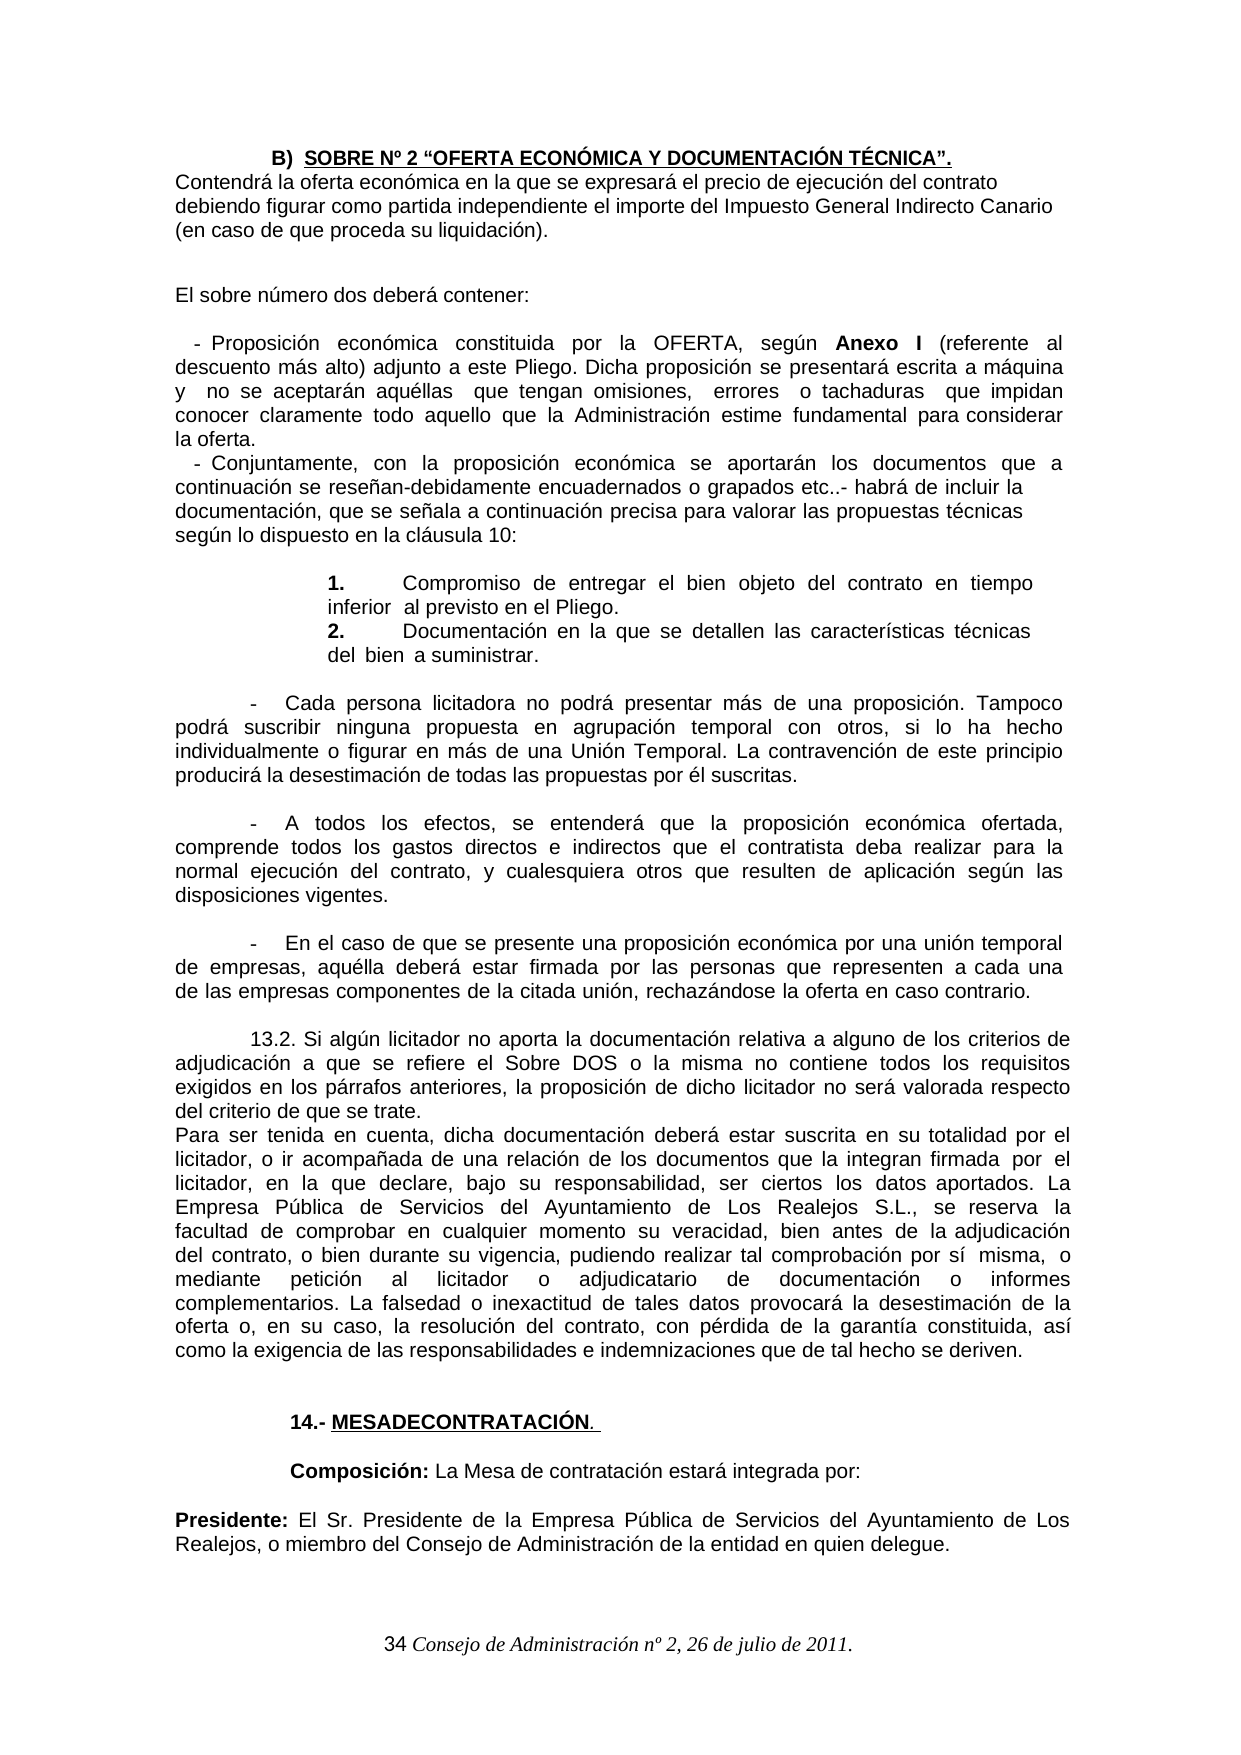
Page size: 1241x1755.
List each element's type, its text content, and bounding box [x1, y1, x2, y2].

text Composición: La Mesa de contratación estará integrada por: [290, 1459, 1082, 1483]
list Si algún licitador no aporta la documentación relativa a alguno de los criterios de adjudicación a que se refiere el Sobre DOS o la misma no contiene todos los requisitos exigidos en los párrafos anteriores, la proposición de dicho licitador no será valorada respecto del criterio de que se trate. [175, 1027, 1071, 1123]
text según lo dispuesto en la cláusula 10: [175, 523, 1082, 547]
text Contendrá la oferta económica en la que se expresará el precio de ejecución del contrato debiendo figurar como partida independiente el importe del Impuesto General Indirecto Canario (en caso de que proceda su liquidación). [175, 170, 1056, 242]
list SOBRE Nº 2 “OFERTA ECONÓMICA Y DOCUMENTACIÓN TÉCNICA”. [271, 146, 1082, 170]
subtitle 14.- MESADECONTRATACIÓN. [290, 1410, 1082, 1434]
list A todos los efectos, se entenderá que la proposición económica ofertada, comprende todos los gastos directos e indirectos que el contratista deba realizar para la normal ejecución del contrato, y cualesquiera otros que resulten de aplicación según las disposiciones vigentes. [175, 811, 1063, 907]
list Proposición económica constituida por la OFERTA, según Anexo I (referente al descuento más alto) adjunto a este Pliego. Dicha proposición se presentará escrita a máquina y no se aceptarán aquéllas que tengan omisiones, errores o tachaduras que impidan conocer claramente todo aquello que la Administración estime fundamental para considerar la oferta. [175, 331, 1063, 451]
list Documentación en la que se detallen las características técnicas del bien a suministrar. [327, 619, 1063, 667]
text Presidente: El Sr. Presidente de la Empresa Pública de Servicios del Ayuntamiento de Los Realejos, o miembro del Consejo de Administración de la entidad en quien delegue. [175, 1508, 1070, 1556]
text documentación, que se señala a continuación precisa para valorar las propuestas técnicas [175, 499, 1082, 523]
list En el caso de que se presente una proposición económica por una unión temporal de empresas, aquélla deberá estar firmada por las personas que representen a cada una de las empresas componentes de la citada unión, rechazándose la oferta en caso contrario. [175, 931, 1063, 1003]
text Para ser tenida en cuenta, dicha documentación deberá estar suscrita en su totalidad por el licitador, o ir acompañada de una relación de los documentos que la integran firmada por el licitador, en la que declare, bajo su responsabilidad, ser ciertos los datos aportados. La Empresa Pública de Servicios del Ayuntamiento de Los Realejos S.L., se reserva la facultad de comprobar en cualquier momento su veracidad, bien antes de la adjudicación del contrato, o bien durante su vigencia, pudiendo realizar tal comprobación por sí misma, o mediante petición al licitador o adjudicatario de documentación o informes complementarios. La falsedad o inexactitud de tales datos provocará la desestimación de la oferta o, en su caso, la resolución del contrato, con pérdida de la garantía constituida, así como la exigencia de las responsabilidades e indemnizaciones que de tal hecho se deriven. [175, 1123, 1071, 1362]
list Conjuntamente, con la proposición económica se aportarán los documentos que a continuación se reseñan-debidamente encuadernados o grapados etc..- habrá de incluir la [175, 451, 1062, 499]
list Compromiso de entregar el bien objeto del contrato en tiempo inferior al previsto en el Pliego. [327, 571, 1062, 619]
text El sobre número dos deberá contener: [175, 283, 1082, 307]
list Cada persona licitadora no podrá presentar más de una proposición. Tampoco podrá suscribir ninguna propuesta en agrupación temporal con otros, si lo ha hecho individualmente o figurar en más de una Unión Temporal. La contravención de este principio producirá la desestimación de todas las propuestas por él suscritas. [175, 691, 1063, 787]
